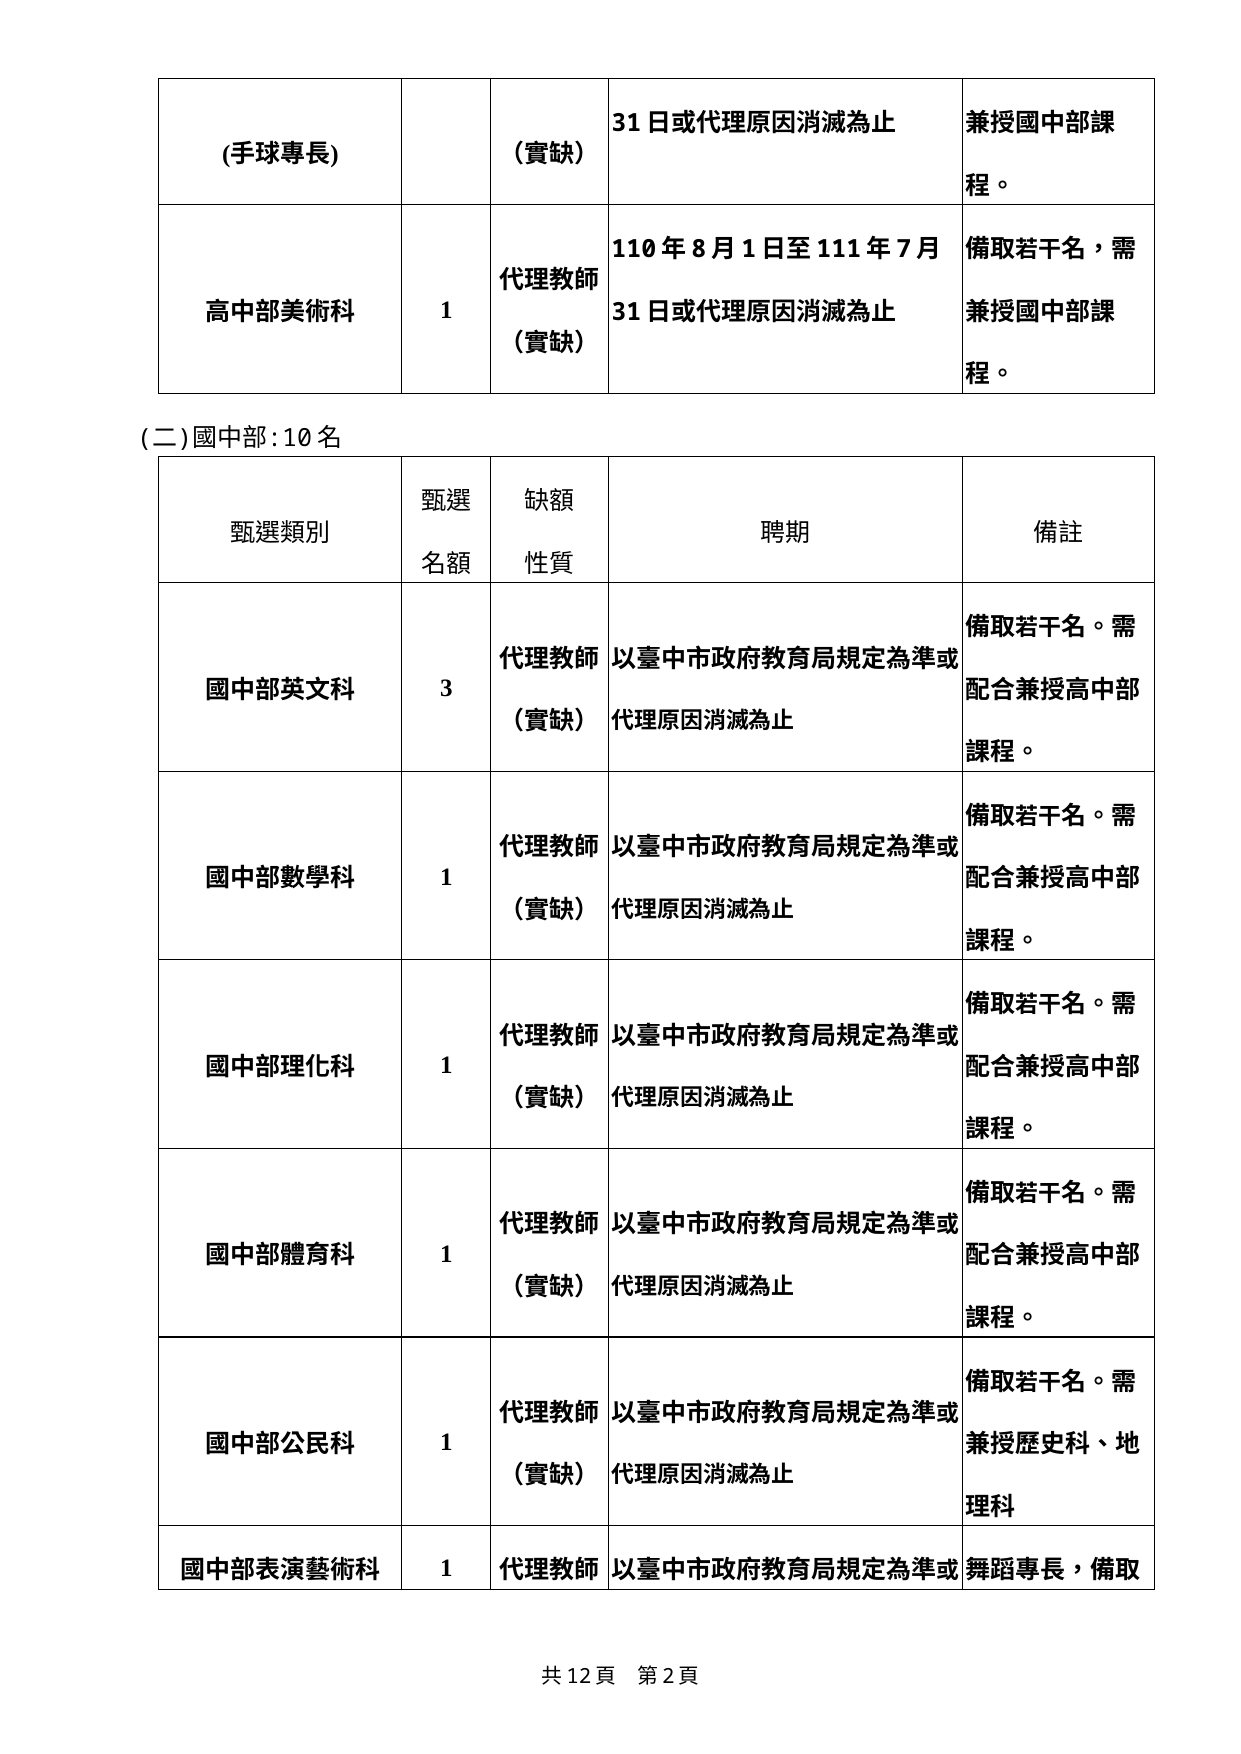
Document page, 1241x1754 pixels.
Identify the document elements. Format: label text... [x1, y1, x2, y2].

table_cell 國中部公民科 [159, 1338, 401, 1525]
table_cell 備取若干名。需配合兼授高中部課程。 [963, 772, 1154, 959]
table_cell (手球專長) [159, 79, 401, 204]
table_cell 國中部體育科 [159, 1149, 401, 1336]
table_cell 代理教師 （實缺） [491, 1338, 608, 1525]
table_cell 代理教師 （實缺） [491, 960, 608, 1148]
table_header 缺額 性質 [491, 457, 608, 582]
text (二)國中部:10名 [118, 394, 1122, 456]
table_header 甄選類別 [159, 457, 401, 582]
table_cell 1 [402, 1526, 490, 1588]
table_cell 代理教師 [491, 1526, 608, 1588]
table_cell 代理教師 （實缺） [491, 205, 608, 393]
table_cell 以臺中市政府教育局規定為準或代理原因消滅為止 [609, 960, 962, 1148]
table_cell 1 [402, 1149, 490, 1336]
table_cell 國中部理化科 [159, 960, 401, 1148]
table_cell 備取若干名。需兼授歷史科、地理科 [963, 1338, 1154, 1525]
table_header 聘期 [609, 457, 962, 582]
table_cell 以臺中市政府教育局規定為準或 [609, 1526, 962, 1588]
table_cell 備取若干名。需配合兼授高中部課程。 [963, 1149, 1154, 1336]
table_cell 1 [402, 205, 490, 393]
table_cell 1 [402, 1338, 490, 1525]
table_cell 代理教師 （實缺） [491, 772, 608, 959]
table_cell 國中部表演藝術科 [159, 1526, 401, 1588]
table_cell 高中部美術科 [159, 205, 401, 393]
table_cell 國中部數學科 [159, 772, 401, 959]
table_cell 舞蹈專長，備取 [963, 1526, 1154, 1588]
table_cell （實缺） [491, 79, 608, 204]
table_cell 代理教師 （實缺） [491, 583, 608, 771]
table_cell 兼授國中部課程。 [963, 79, 1154, 204]
table_header 甄選 名額 [402, 457, 490, 582]
table_cell 1 [402, 772, 490, 959]
table_cell 1 [402, 960, 490, 1148]
table_cell 備取若干名。需配合兼授高中部課程。 [963, 960, 1154, 1148]
table_cell 3 [402, 583, 490, 771]
table_cell 以臺中市政府教育局規定為準或代理原因消滅為止 [609, 583, 962, 771]
table_cell 以臺中市政府教育局規定為準或代理原因消滅為止 [609, 1149, 962, 1336]
table_cell 代理教師 （實缺） [491, 1149, 608, 1336]
table_cell [402, 79, 490, 204]
table_cell 備取若干名。需配合兼授高中部課程。 [963, 583, 1154, 771]
table_cell 備取若干名，需兼授國中部課程。 [963, 205, 1154, 393]
table_cell 以臺中市政府教育局規定為準或代理原因消滅為止 [609, 1338, 962, 1525]
table_cell 31日或代理原因消滅為止 [609, 79, 962, 204]
table_header 備註 [963, 457, 1154, 582]
table_cell 國中部英文科 [159, 583, 401, 771]
table_cell 以臺中市政府教育局規定為準或代理原因消滅為止 [609, 772, 962, 959]
table_cell 110年8月1日至111年7月31日或代理原因消滅為止 [609, 205, 962, 393]
